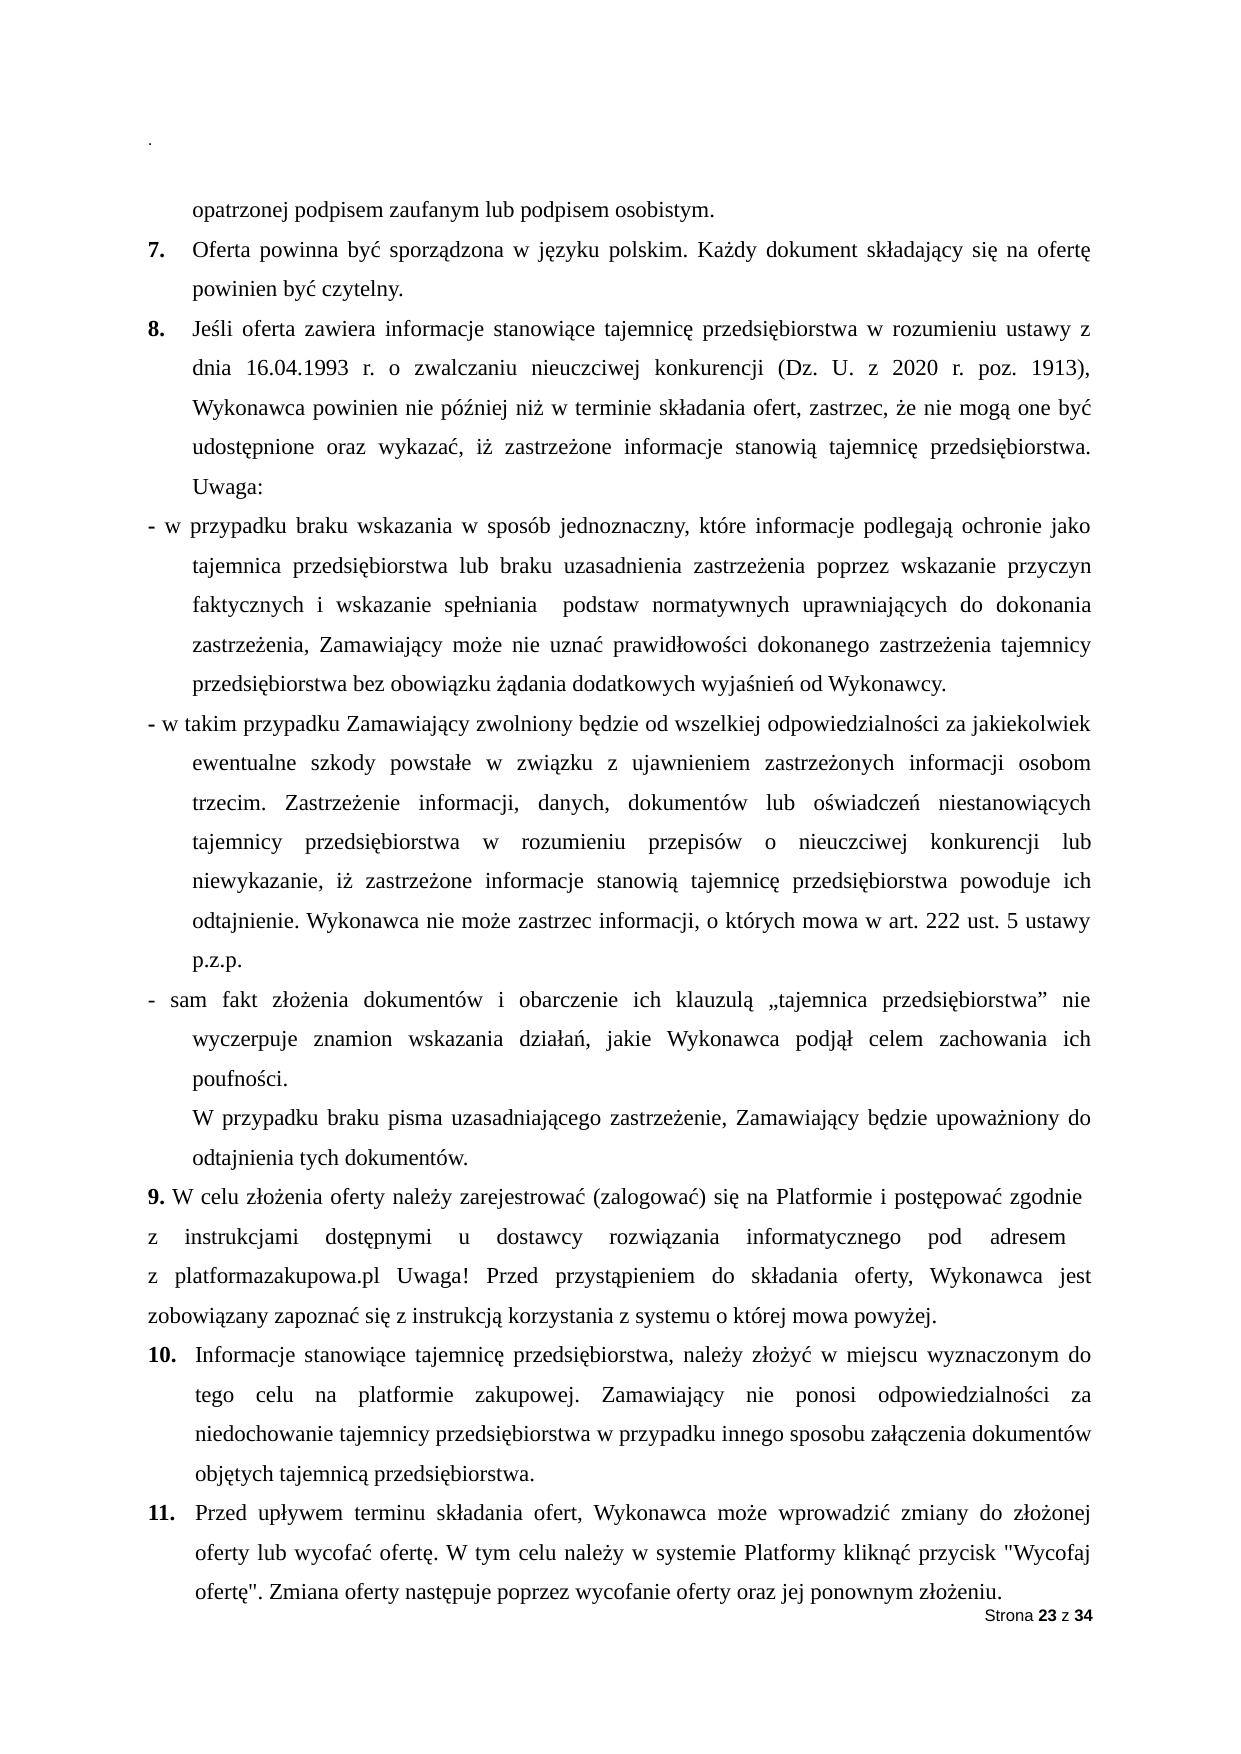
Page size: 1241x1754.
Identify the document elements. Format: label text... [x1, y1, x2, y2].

text - sam fakt złożenia dokumentów i obarczenie ich klauzulą „tajemnica przedsiębiorstwa” nie wyczerpuje znamion wskazania działań, jakie Wykonawca podjął celem zachowania ich poufności. W przypadku braku pisma uzasadniającego zastrzeżenie, Zamawiający będzie upoważniony do odtajnienia tych dokumentów. [148, 986, 1093, 1170]
text 9. W celu złożenia oferty należy zarejestrować (zalogować) się na Platformie i postępować zgodnie z instrukcjami dostępnymi u dostawcy rozwiązania informatycznego pod adresem z platformazakupowa.pl Uwaga! Przed przystąpieniem do składania oferty, Wykonawca jest zobowiązany zapoznać się z instrukcją korzystania z systemu o której mowa powyżej. [148, 1183, 1093, 1328]
text - w przypadku braku wskazania w sposób jednoznaczny, które informacje podlegają ochronie jako tajemnica przedsiębiorstwa lub braku uzasadnienia zastrzeżenia poprzez wskazanie przyczyn faktycznych i wskazanie spełniania podstaw normatywnych uprawniających do dokonania zastrzeżenia, Zamawiający może nie uznać prawidłowości dokonanego zastrzeżenia tajemnicy przedsiębiorstwa bez obowiązku żądania dodatkowych wyjaśnień od Wykonawcy. [148, 512, 1093, 696]
list Przed upływem terminu składania ofert, Wykonawca może wprowadzić zmiany do złożonej oferty lub wycofać ofertę. W tym celu należy w systemie Platformy kliknąć przycisk "Wycofaj ofertę". Zmiana oferty następuje poprzez wycofanie oferty oraz jej ponownym złożeniu. [148, 1499, 1093, 1604]
text - w takim przypadku Zamawiający zwolniony będzie od wszelkiej odpowiedzialności za jakiekolwiek ewentualne szkody powstałe w związku z ujawnieniem zastrzeżonych informacji osobom trzecim. Zastrzeżenie informacji, danych, dokumentów lub oświadczeń niestanowiących tajemnicy przedsiębiorstwa w rozumieniu przepisów o nieuczciwej konkurencji lub niewykazanie, iż zastrzeżone informacje stanowią tajemnicę przedsiębiorstwa powoduje ich odtajnienie. Wykonawca nie może zastrzec informacji, o których mowa w art. 222 ust. 5 ustawy p.z.p. [148, 709, 1093, 973]
text 7. Oferta powinna być sporządzona w języku polskim. Każdy dokument składający się na ofertę powinien być czytelny. [148, 236, 1093, 302]
text opatrzonej podpisem zaufanym lub podpisem osobistym. [148, 196, 1093, 223]
text 8. Jeśli oferta zawiera informacje stanowiące tajemnicę przedsiębiorstwa w rozumieniu ustawy z dnia 16.04.1993 r. o zwalczaniu nieuczciwej konkurencji (Dz. U. z 2020 r. poz. 1913), Wykonawca powinien nie później niż w terminie składania ofert, zastrzec, że nie mogą one być udostępnione oraz wykazać, iż zastrzeżone informacje stanowią tajemnicę przedsiębiorstwa. Uwaga: [148, 315, 1093, 499]
list Informacje stanowiące tajemnicę przedsiębiorstwa, należy złożyć w miejscu wyznaczonym do tego celu na platformie zakupowej. Zamawiający nie ponosi odpowiedzialności za niedochowanie tajemnicy przedsiębiorstwa w przypadku innego sposobu załączenia dokumentów objętych tajemnicą przedsiębiorstwa. [148, 1341, 1093, 1486]
